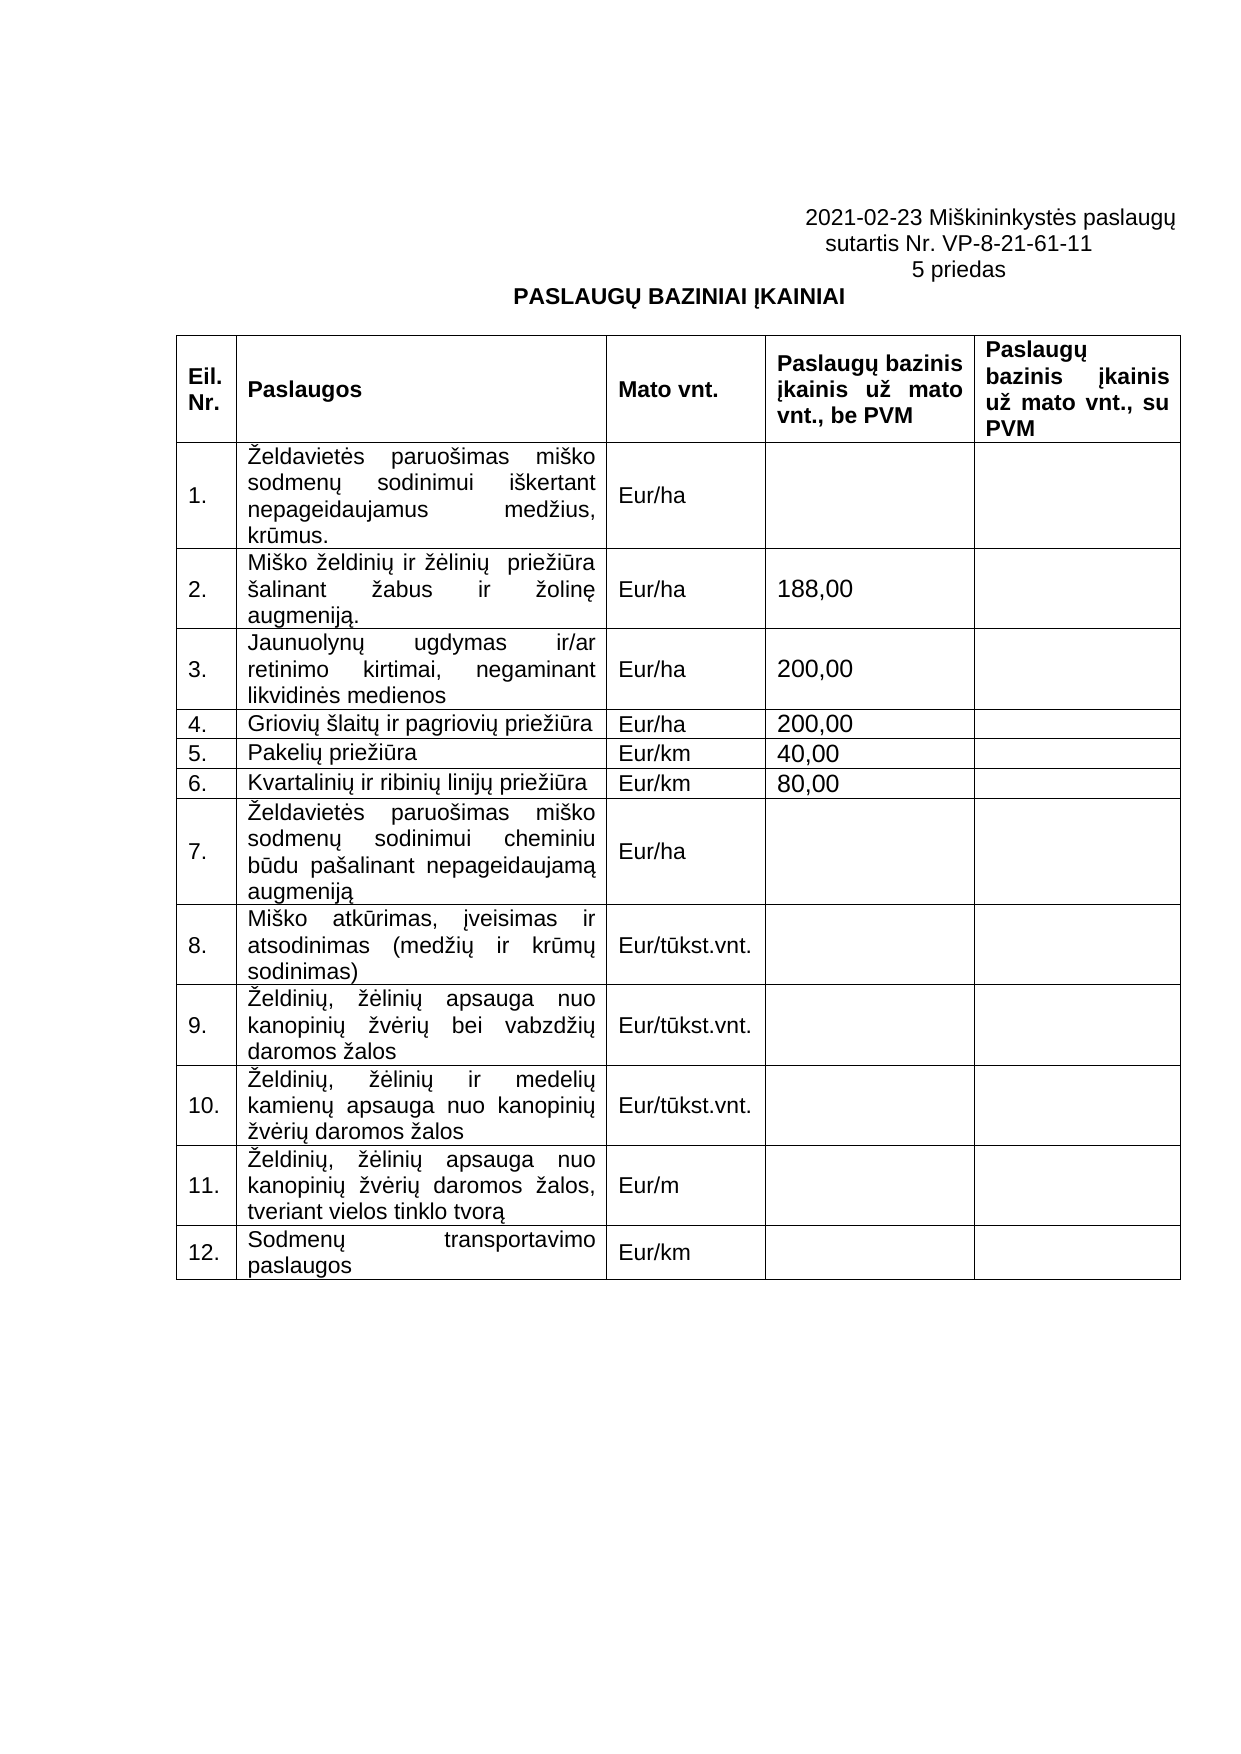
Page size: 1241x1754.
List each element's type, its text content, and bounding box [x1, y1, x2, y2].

table_cell [975, 985, 1180, 1064]
table_cell 8. [177, 905, 236, 984]
table_cell [766, 1226, 974, 1278]
table_cell Želdavietės paruošimas miško sodmenų sodinimui cheminiu būdu pašalinant nepageidaujamą augmeniją [237, 799, 606, 904]
table_cell [975, 1066, 1180, 1144]
table_cell [766, 1066, 974, 1144]
table_cell [766, 1146, 974, 1225]
table_cell Eur/m [607, 1146, 765, 1225]
table_cell Eur/tūkst.vnt. [607, 985, 765, 1064]
table_cell [766, 905, 974, 984]
table_cell Jaunuolynų ugdymas ir/ar retinimo kirtimai, negaminant likvidinės medienos [237, 629, 606, 708]
table_cell 200,00 [766, 629, 974, 708]
table_cell Eur/km [607, 1226, 765, 1278]
table_cell [975, 549, 1180, 628]
table_header Paslaugos [237, 336, 606, 442]
table_cell [975, 443, 1180, 548]
table_cell 4. [177, 710, 236, 738]
table_cell 2. [177, 549, 236, 628]
table_cell Griovių šlaitų ir pagriovių priežiūra [237, 710, 606, 738]
table_cell [975, 1226, 1180, 1278]
table_cell [975, 769, 1180, 798]
text sutartis Nr. VP-8-21-61-11 [177, 230, 1181, 256]
table_cell [766, 799, 974, 904]
table_cell Eur/tūkst.vnt. [607, 905, 765, 984]
table_cell 10. [177, 1066, 236, 1144]
table_cell Miško želdinių ir žėlinių priežiūra šalinant žabus ir žolinę augmeniją. [237, 549, 606, 628]
table_cell [766, 985, 974, 1064]
table_cell Sodmenų transportavimo paslaugos [237, 1226, 606, 1278]
table_cell Eur/ha [607, 549, 765, 628]
table_header Paslaugų bazinis įkainis už mato vnt., be PVM [766, 336, 974, 442]
table_cell Eur/km [607, 739, 765, 768]
table_cell 80,00 [766, 769, 974, 798]
table_header Paslaugų bazinis įkainis už mato vnt., su PVM [975, 336, 1180, 442]
table_cell 1. [177, 443, 236, 548]
table_cell 9. [177, 985, 236, 1064]
table_cell Eur/km [607, 769, 765, 798]
table_cell [975, 799, 1180, 904]
table_cell Eur/ha [607, 710, 765, 738]
table_cell [975, 629, 1180, 708]
table_cell [975, 905, 1180, 984]
table_cell 5. [177, 739, 236, 768]
table_cell [975, 1146, 1180, 1225]
table_cell Pakelių priežiūra [237, 739, 606, 768]
table_cell 6. [177, 769, 236, 798]
table_cell Želdavietės paruošimas miško sodmenų sodinimui iškertant nepageidaujamus medžius, krūmus. [237, 443, 606, 548]
table_cell 188,00 [766, 549, 974, 628]
text 2021-02-23 Miškininkystės paslaugų [177, 203, 1181, 230]
table_cell [975, 710, 1180, 738]
table_cell Eur/ha [607, 443, 765, 548]
table_cell Eur/ha [607, 629, 765, 708]
table_cell 200,00 [766, 710, 974, 738]
table_cell Kvartalinių ir ribinių linijų priežiūra [237, 769, 606, 798]
table_cell Eur/ha [607, 799, 765, 904]
table_cell Želdinių, žėlinių ir medelių kamienų apsauga nuo kanopinių žvėrių daromos žalos [237, 1066, 606, 1144]
table_header Eil. Nr. [177, 336, 236, 442]
table_cell Želdinių, žėlinių apsauga nuo kanopinių žvėrių daromos žalos, tveriant vielos tinklo tvorą [237, 1146, 606, 1225]
table_header Mato vnt. [607, 336, 765, 442]
table_cell Miško atkūrimas, įveisimas ir atsodinimas (medžių ir krūmų sodinimas) [237, 905, 606, 984]
table_cell [766, 443, 974, 548]
table_cell 3. [177, 629, 236, 708]
table_cell 12. [177, 1226, 236, 1278]
table_cell 7. [177, 799, 236, 904]
table_cell [975, 739, 1180, 768]
table_cell 40,00 [766, 739, 974, 768]
text 5 priedas [177, 256, 1181, 283]
text PASLAUGŲ BAZINIAI ĮKAINIAI [177, 283, 1181, 309]
table_cell Želdinių, žėlinių apsauga nuo kanopinių žvėrių bei vabzdžių daromos žalos [237, 985, 606, 1064]
table_cell 11. [177, 1146, 236, 1225]
table_cell Eur/tūkst.vnt. [607, 1066, 765, 1144]
